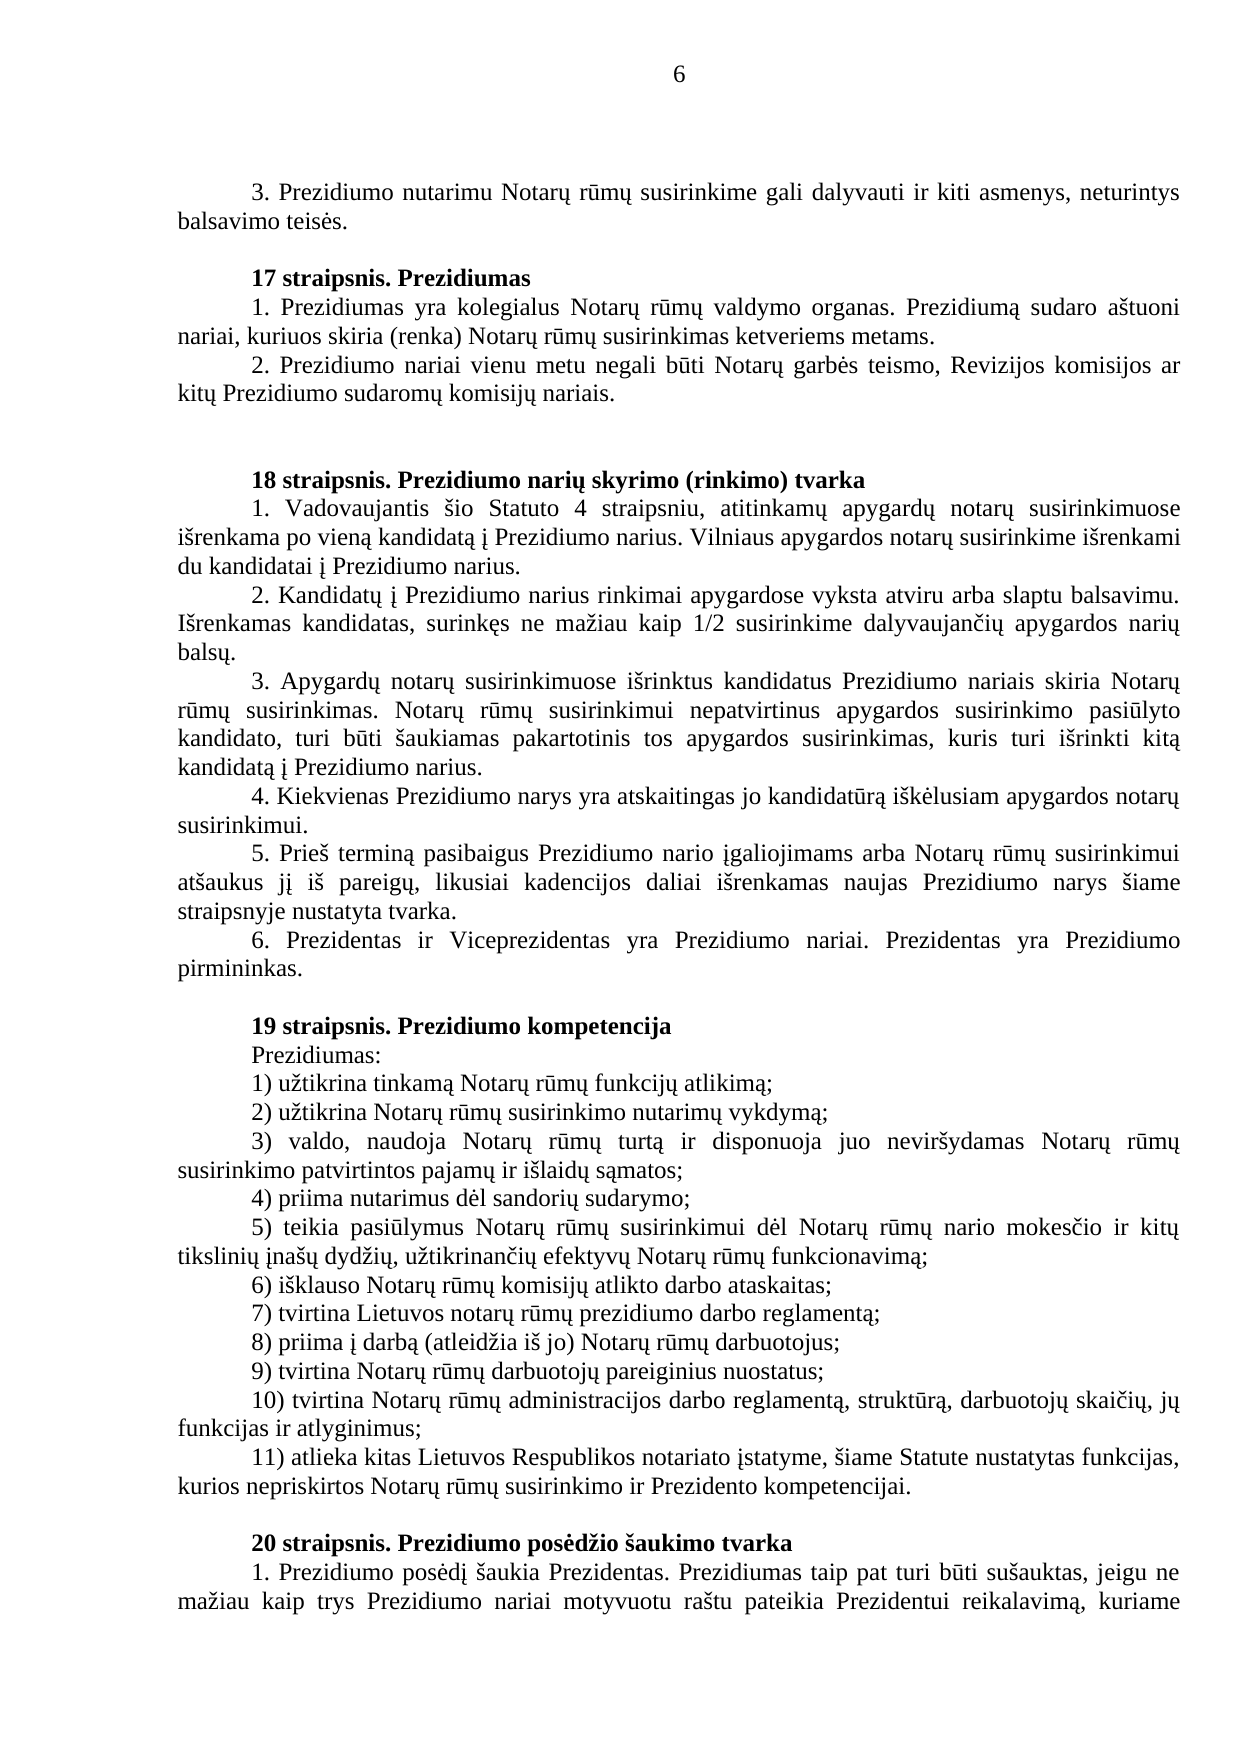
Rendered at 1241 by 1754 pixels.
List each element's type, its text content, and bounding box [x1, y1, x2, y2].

text 5) teikia pasiūlymus Notarų rūmų susirinkimui dėl Notarų rūmų nario mokesčio ir kitų tikslinių įnašų dydžių, užtikrinančių efektyvų Notarų rūmų funkcionavimą; [177, 1212, 1181, 1270]
text 4. Kiekvienas Prezidiumo narys yra atskaitingas jo kandidatūrą iškėlusiam apygardos notarų susirinkimui. [177, 781, 1181, 838]
text 4) priima nutarimus dėl sandorių sudarymo; [177, 1183, 1181, 1212]
text Prezidiumas: [177, 1040, 1181, 1068]
text 17 straipsnis. Prezidiumas [177, 263, 1181, 292]
text 18 straipsnis. Prezidiumo narių skyrimo (rinkimo) tvarka [177, 465, 1181, 493]
text 3. Apygardų notarų susirinkimuose išrinktus kandidatus Prezidiumo nariais skiria Notarų rūmų susirinkimas. Notarų rūmų susirinkimui nepatvirtinus apygardos susirinkimo pasiūlyto kandidato, turi būti šaukiamas pakartotinis tos apygardos susirinkimas, kuris turi išrinkti kitą kandidatą į Prezidiumo narius. [177, 666, 1181, 781]
text 10) tvirtina Notarų rūmų administracijos darbo reglamentą, struktūrą, darbuotojų skaičių, jų funkcijas ir atlyginimus; [177, 1385, 1181, 1442]
text 6. Prezidentas ir Viceprezidentas yra Prezidiumo nariai. Prezidentas yra Prezidiumo pirmininkas. [177, 925, 1181, 982]
text 1. Prezidiumo posėdį šaukia Prezidentas. Prezidiumas taip pat turi būti sušauktas, jeigu ne mažiau kaip trys Prezidiumo nariai motyvuotu raštu pateikia Prezidentui reikalavimą, kuriame [177, 1557, 1181, 1615]
text 9) tvirtina Notarų rūmų darbuotojų pareiginius nuostatus; [177, 1356, 1181, 1385]
text 19 straipsnis. Prezidiumo kompetencija [177, 1011, 1181, 1040]
text 3. Prezidiumo nutarimu Notarų rūmų susirinkime gali dalyvauti ir kiti asmenys, neturintys balsavimo teisės. [177, 177, 1181, 235]
text 7) tvirtina Lietuvos notarų rūmų prezidiumo darbo reglamentą; [177, 1298, 1181, 1327]
text 6) išklauso Notarų rūmų komisijų atlikto darbo ataskaitas; [177, 1270, 1181, 1298]
text 20 straipsnis. Prezidiumo posėdžio šaukimo tvarka [177, 1528, 1181, 1557]
text 1. Prezidiumas yra kolegialus Notarų rūmų valdymo organas. Prezidiumą sudaro aštuoni nariai, kuriuos skiria (renka) Notarų rūmų susirinkimas ketveriems metams. [177, 292, 1181, 350]
text 11) atlieka kitas Lietuvos Respublikos notariato įstatyme, šiame Statute nustatytas funkcijas, kurios nepriskirtos Notarų rūmų susirinkimo ir Prezidento kompetencijai. [177, 1442, 1181, 1500]
text 2. Prezidiumo nariai vienu metu negali būti Notarų garbės teismo, Revizijos komisijos ar kitų Prezidiumo sudaromų komisijų nariais. [177, 350, 1181, 407]
text 1) užtikrina tinkamą Notarų rūmų funkcijų atlikimą; [177, 1068, 1181, 1097]
text 5. Prieš terminą pasibaigus Prezidiumo nario įgaliojimams arba Notarų rūmų susirinkimui atšaukus jį iš pareigų, likusiai kadencijos daliai išrenkamas naujas Prezidiumo narys šiame straipsnyje nustatyta tvarka. [177, 838, 1181, 925]
text 3) valdo, naudoja Notarų rūmų turtą ir disponuoja juo neviršydamas Notarų rūmų susirinkimo patvirtintos pajamų ir išlaidų sąmatos; [177, 1126, 1181, 1183]
text 2) užtikrina Notarų rūmų susirinkimo nutarimų vykdymą; [177, 1097, 1181, 1126]
text 2. Kandidatų į Prezidiumo narius rinkimai apygardose vyksta atviru arba slaptu balsavimu. Išrenkamas kandidatas, surinkęs ne mažiau kaip 1/2 susirinkime dalyvaujančių apygardos narių balsų. [177, 580, 1181, 666]
text 8) priima į darbą (atleidžia iš jo) Notarų rūmų darbuotojus; [177, 1327, 1181, 1356]
text 1. Vadovaujantis šio Statuto 4 straipsniu, atitinkamų apygardų notarų susirinkimuose išrenkama po vieną kandidatą į Prezidiumo narius. Vilniaus apygardos notarų susirinkime išrenkami du kandidatai į Prezidiumo narius. [177, 493, 1181, 580]
